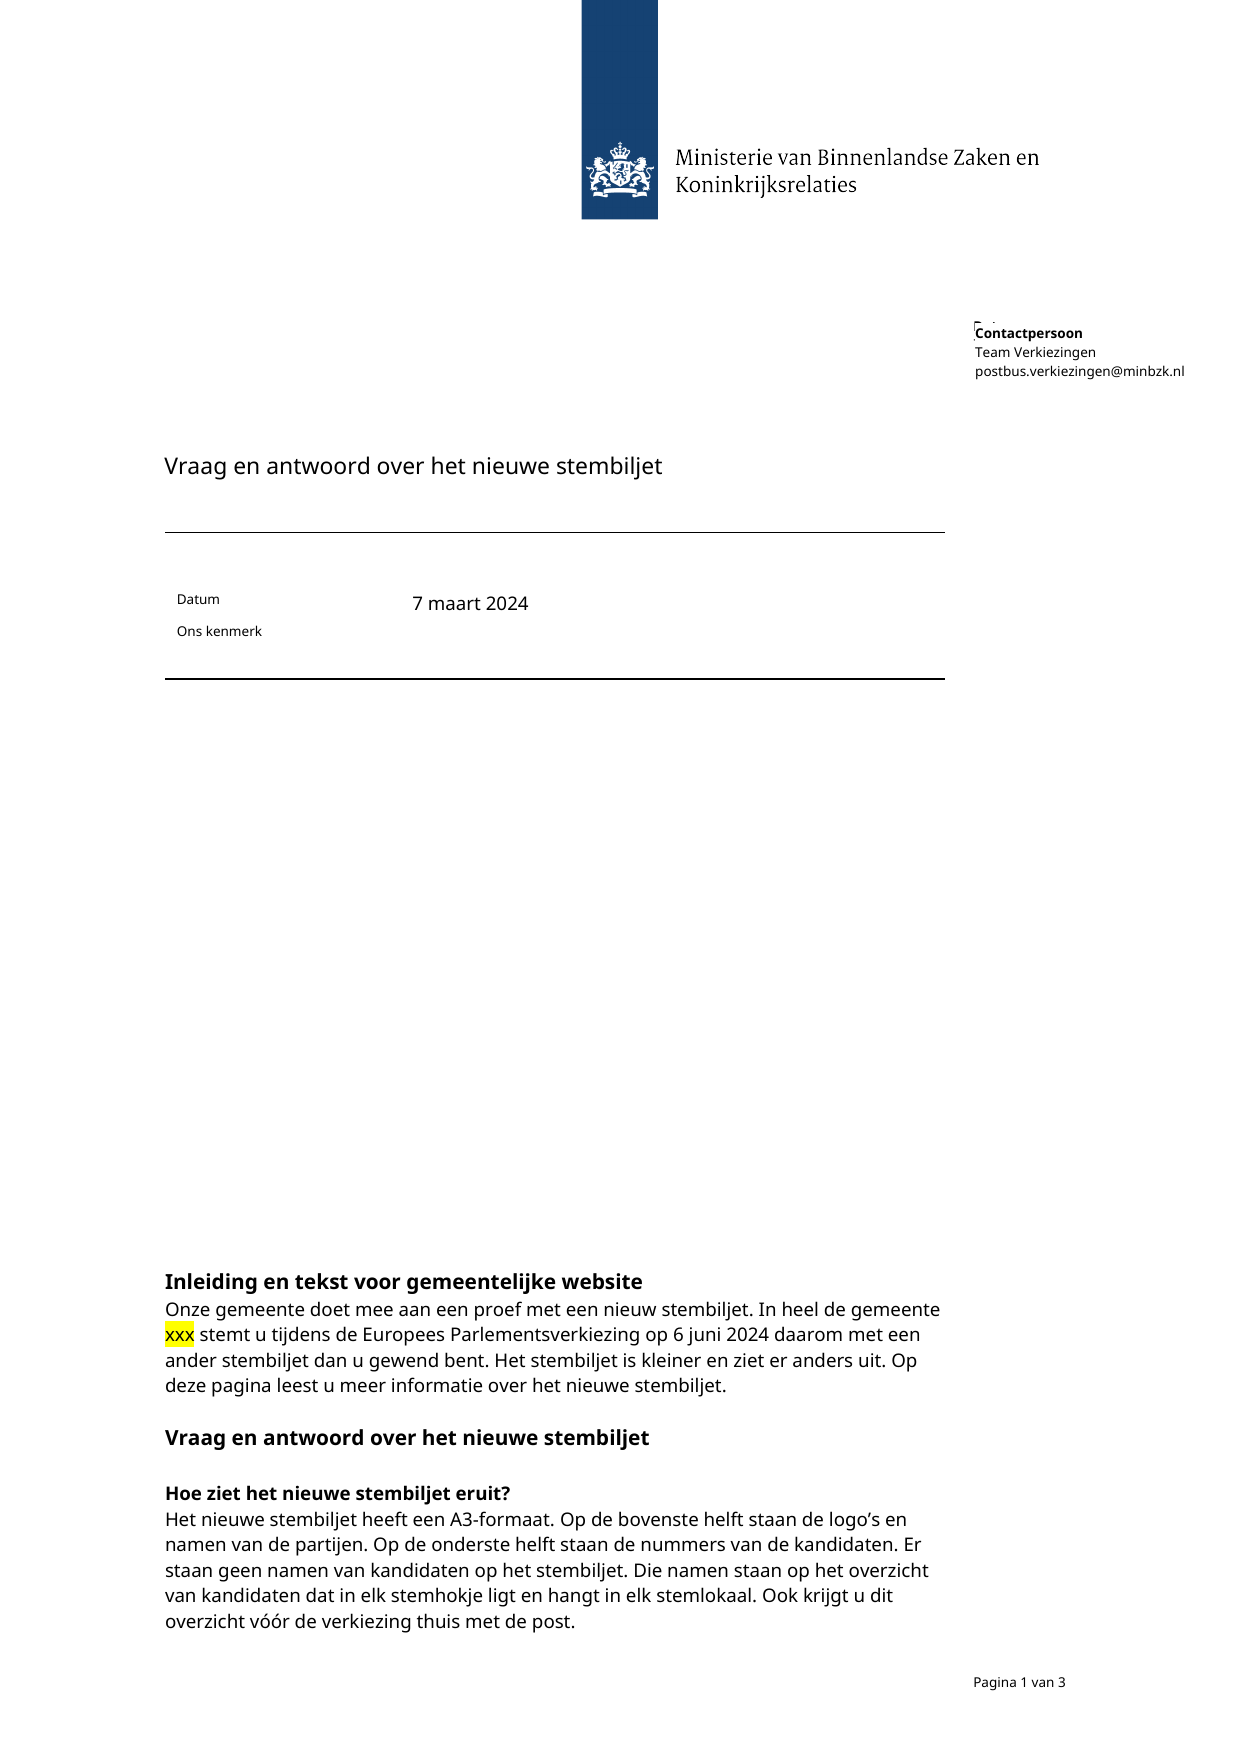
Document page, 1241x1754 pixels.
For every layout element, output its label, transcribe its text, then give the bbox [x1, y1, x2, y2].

table_cell 7 maart 2024 [401, 590, 945, 621]
text Team Verkiezingen [975, 342, 1202, 361]
text Hoe ziet het nieuwe stembiljet eruit? [165, 1480, 946, 1506]
table_cell [401, 652, 945, 678]
table_cell Ons kenmerk [165, 621, 401, 652]
text Vraag en antwoord over het nieuwe stembiljet [164, 450, 943, 481]
table_cell Datum [165, 590, 401, 621]
text Contactpersoon [975, 323, 1202, 342]
table_cell [165, 559, 401, 590]
text postbus.verkiezingen@minbzk.nl [975, 361, 1202, 380]
table_header [165, 533, 401, 558]
text Pagina 1 van 1 [973, 1673, 1178, 1692]
table_cell [401, 621, 945, 652]
text Onze gemeente doet mee aan een proef met een nieuw stembiljet. In heel de gemeente xxx stemt u tijdens de Europees Parlementsverkiezing op 6 juni 2024 daarom met een ander stembiljet dan u gewend bent. Het stembiljet is kleiner en ziet er anders uit. Op deze pagina leest u meer informatie over het nieuwe stembiljet. [165, 1296, 946, 1398]
text Het nieuwe stembiljet heeft een A3-formaat. Op de bovenste helft staan de logo’s en namen van de partijen. Op de onderste helft staan de nummers van de kandidaten. Er staan geen namen van kandidaten op het stembiljet. Die namen staan op het overzicht van kandidaten dat in elk stemhokje ligt en hangt in elk stemlokaal. Ook krijgt u dit overzicht vóór de verkiezing thuis met de post. [165, 1506, 946, 1633]
table_header [401, 533, 945, 558]
text Inleiding en tekst voor gemeentelijke website [165, 1267, 946, 1296]
text Vraag en antwoord over het nieuwe stembiljet [165, 1423, 946, 1452]
table_cell [401, 559, 945, 590]
table_cell [165, 652, 401, 678]
